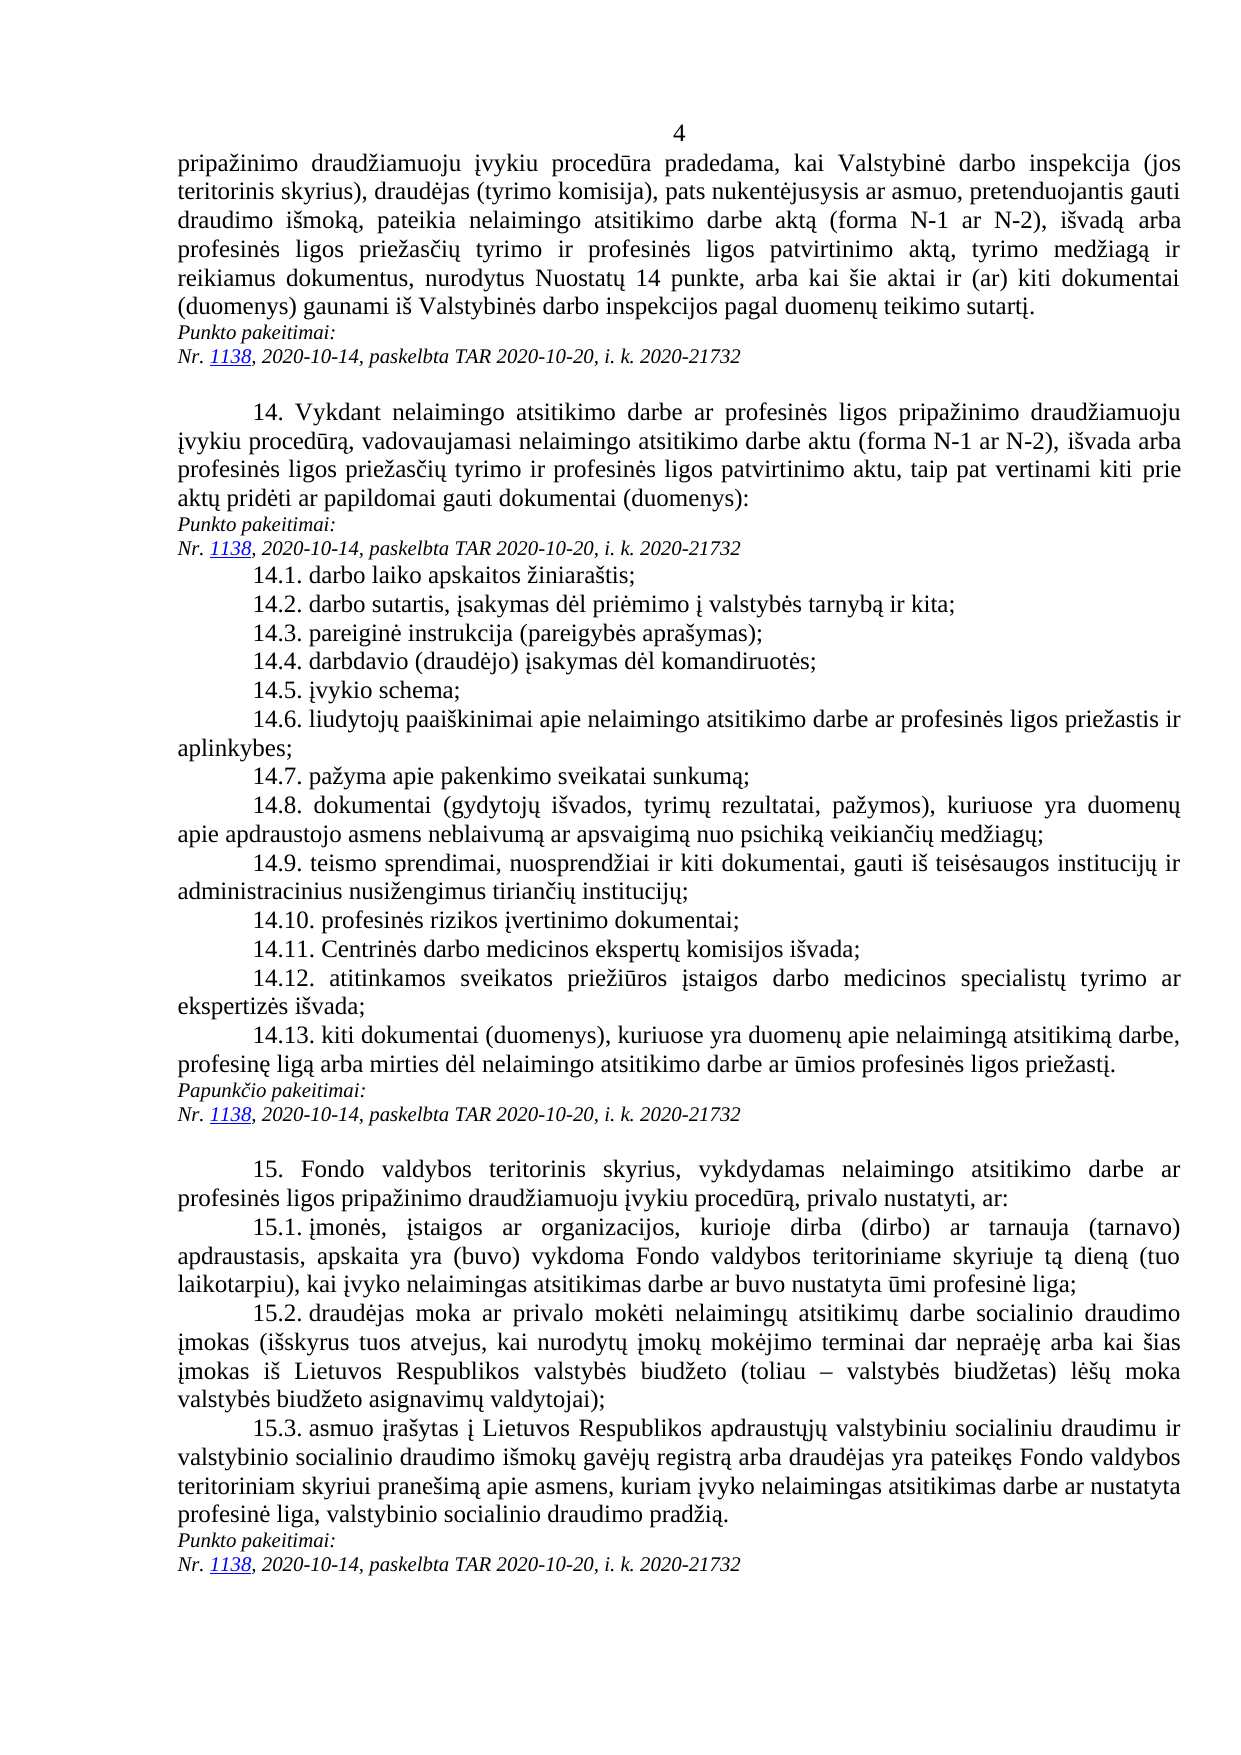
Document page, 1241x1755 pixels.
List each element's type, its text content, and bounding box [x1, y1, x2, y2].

text 14.7. pažyma apie pakenkimo sveikatai sunkumą; [177, 761, 1181, 790]
text 14.10. profesinės rizikos įvertinimo dokumentai; [177, 905, 1181, 934]
text 14.11. Centrinės darbo medicinos ekspertų komisijos išvada; [177, 934, 1181, 963]
text Punkto pakeitimai: [177, 512, 1181, 536]
text 14.6. liudytojų paaiškinimai apie nelaimingo atsitikimo darbe ar profesinės ligos priežastis ir aplinkybes; [177, 704, 1181, 761]
text 14.13. kiti dokumentai (duomenys), kuriuose yra duomenų apie nelaimingą atsitikimą darbe, profesinę ligą arba mirties dėl nelaimingo atsitikimo darbe ar ūmios profesinės ligos priežastį. [177, 1020, 1181, 1078]
text Nr. 1138, 2020-10-14, paskelbta TAR 2020-10-20, i. k. 2020-21732 [177, 536, 1181, 560]
text 15. Fondo valdybos teritorinis skyrius, vykdydamas nelaimingo atsitikimo darbe ar profesinės ligos pripažinimo draudžiamuoju įvykiu procedūrą, privalo nustatyti, ar: [177, 1154, 1181, 1212]
text 14. Vykdant nelaimingo atsitikimo darbe ar profesinės ligos pripažinimo draudžiamuoju įvykiu procedūrą, vadovaujamasi nelaimingo atsitikimo darbe aktu (forma N-1 ar N-2), išvada arba profesinės ligos priežasčių tyrimo ir profesinės ligos patvirtinimo aktu, taip pat vertinami kiti prie aktų pridėti ar papildomai gauti dokumentai (duomenys): [177, 397, 1181, 512]
text 14.12. atitinkamos sveikatos priežiūros įstaigos darbo medicinos specialistų tyrimo ar ekspertizės išvada; [177, 963, 1181, 1020]
text Nr. 1138, 2020-10-14, paskelbta TAR 2020-10-20, i. k. 2020-21732 [177, 1102, 1181, 1126]
text 14.2. darbo sutartis, įsakymas dėl priėmimo į valstybės tarnybą ir kita; [177, 589, 1181, 618]
text Punkto pakeitimai: [177, 1528, 1181, 1552]
text 15.2. draudėjas moka ar privalo mokėti nelaimingų atsitikimų darbe socialinio draudimo įmokas (išskyrus tuos atvejus, kai nurodytų įmokų mokėjimo terminai dar nepraėję arba kai šias įmokas iš Lietuvos Respublikos valstybės biudžeto (toliau – valstybės biudžetas) lėšų moka valstybės biudžeto asignavimų valdytojai); [177, 1298, 1181, 1413]
text 14.5. įvykio schema; [177, 675, 1181, 704]
text Nr. 1138, 2020-10-14, paskelbta TAR 2020-10-20, i. k. 2020-21732 [177, 1552, 1181, 1576]
text 14.9. teismo sprendimai, nuosprendžiai ir kiti dokumentai, gauti iš teisėsaugos institucijų ir administracinius nusižengimus tiriančių institucijų; [177, 848, 1181, 905]
text Papunkčio pakeitimai: [177, 1078, 1181, 1102]
text Nr. 1138, 2020-10-14, paskelbta TAR 2020-10-20, i. k. 2020-21732 [177, 344, 1181, 368]
text 14.3. pareiginė instrukcija (pareigybės aprašymas); [177, 618, 1181, 646]
text Punkto pakeitimai: [177, 320, 1181, 344]
text pripažinimo draudžiamuoju įvykiu procedūra pradedama, kai Valstybinė darbo inspekcija (jos teritorinis skyrius), draudėjas (tyrimo komisija), pats nukentėjusysis ar asmuo, pretenduojantis gauti draudimo išmoką, pateikia nelaimingo atsitikimo darbe aktą (forma N-1 ar N-2), išvadą arba profesinės ligos priežasčių tyrimo ir profesinės ligos patvirtinimo aktą, tyrimo medžiagą ir reikiamus dokumentus, nurodytus Nuostatų 14 punkte, arba kai šie aktai ir (ar) kiti dokumentai (duomenys) gaunami iš Valstybinės darbo inspekcijos pagal duomenų teikimo sutartį. [177, 148, 1181, 320]
text 14.4. darbdavio (draudėjo) įsakymas dėl komandiruotės; [177, 646, 1181, 675]
text 15.1. įmonės, įstaigos ar organizacijos, kurioje dirba (dirbo) ar tarnauja (tarnavo) apdraustasis, apskaita yra (buvo) vykdoma Fondo valdybos teritoriniame skyriuje tą dieną (tuo laikotarpiu), kai įvyko nelaimingas atsitikimas darbe ar buvo nustatyta ūmi profesinė liga; [177, 1212, 1181, 1298]
text 15.3. asmuo įrašytas į Lietuvos Respublikos apdraustųjų valstybiniu socialiniu draudimu ir valstybinio socialinio draudimo išmokų gavėjų registrą arba draudėjas yra pateikęs Fondo valdybos teritoriniam skyriui pranešimą apie asmens, kuriam įvyko nelaimingas atsitikimas darbe ar nustatyta profesinė liga, valstybinio socialinio draudimo pradžią. [177, 1413, 1181, 1528]
text 14.1. darbo laiko apskaitos žiniaraštis; [177, 560, 1181, 589]
text 14.8. dokumentai (gydytojų išvados, tyrimų rezultatai, pažymos), kuriuose yra duomenų apie apdraustojo asmens neblaivumą ar apsvaigimą nuo psichiką veikiančių medžiagų; [177, 790, 1181, 848]
